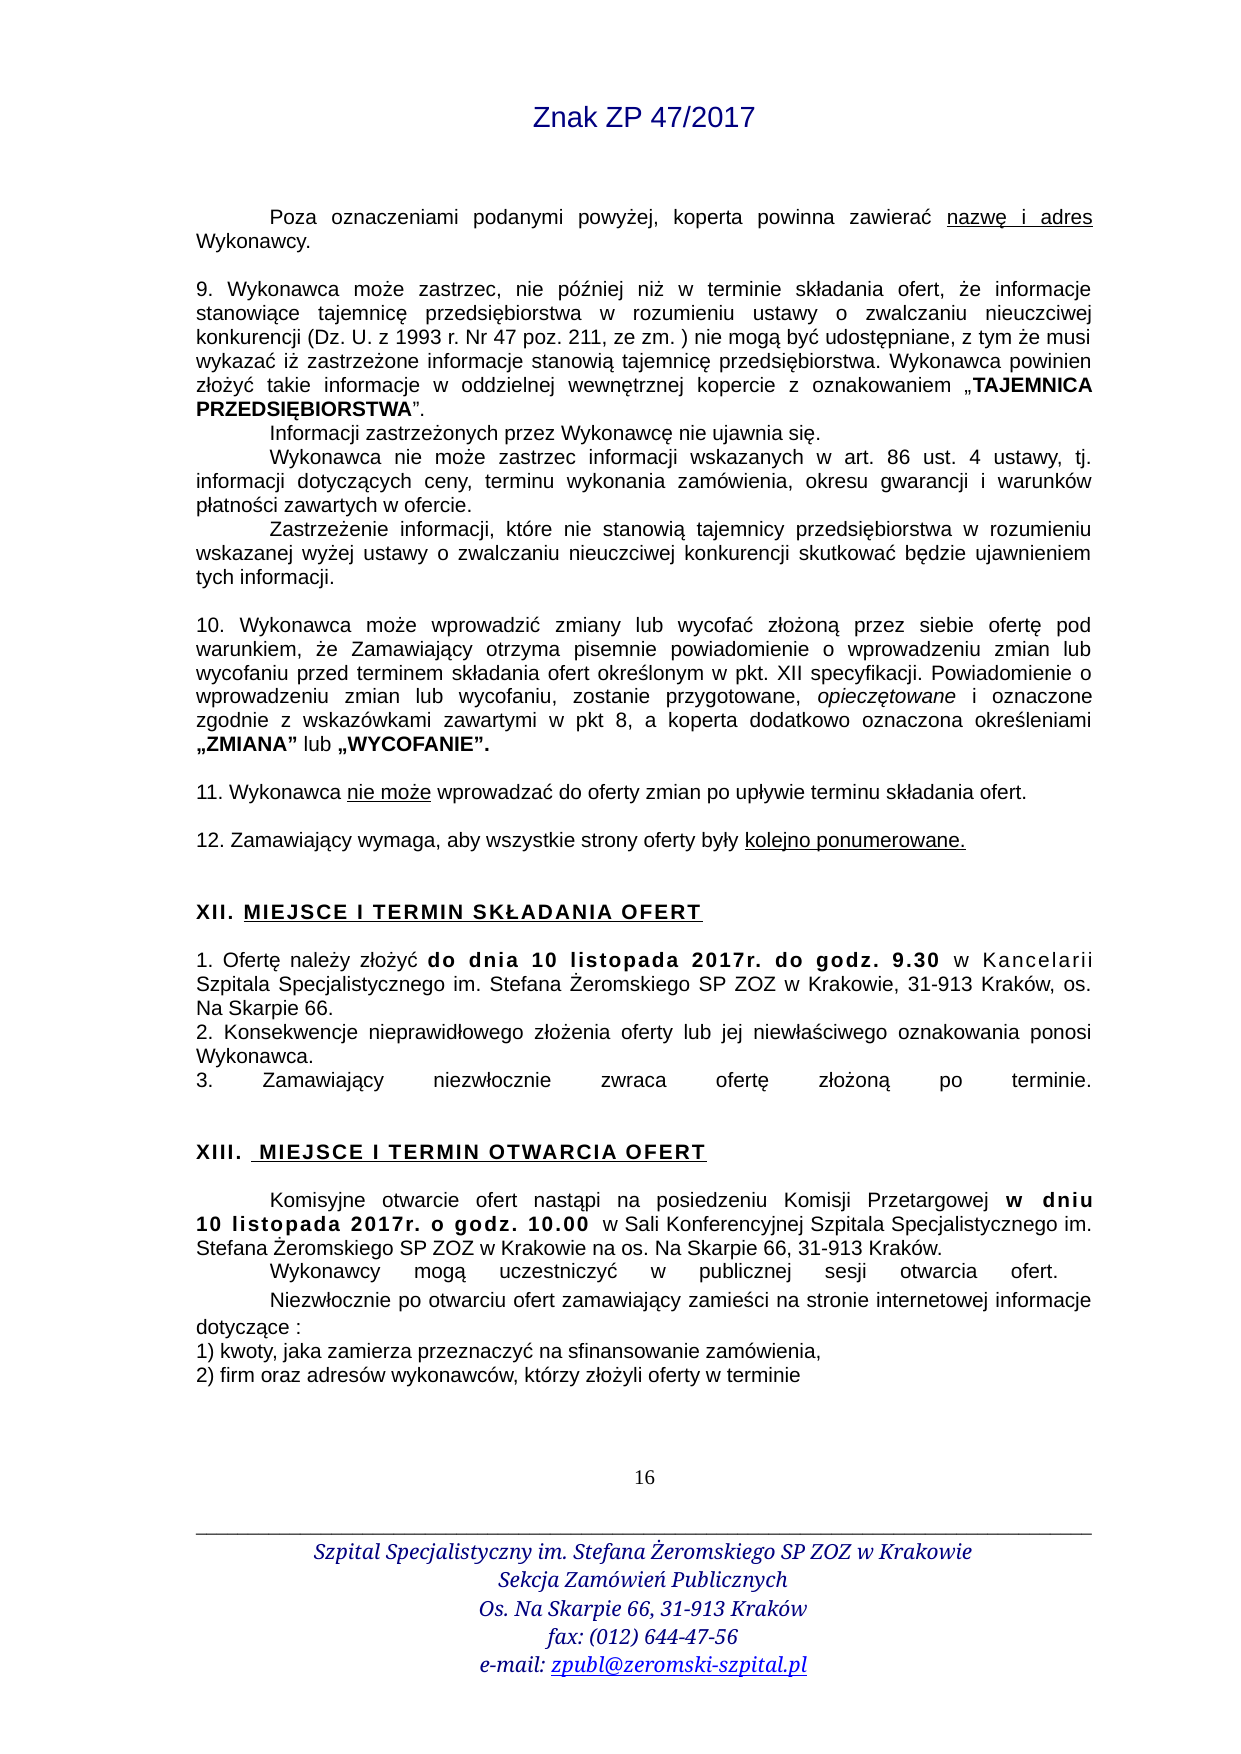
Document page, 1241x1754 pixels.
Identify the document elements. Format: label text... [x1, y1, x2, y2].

text 11. Wykonawca nie może wprowadzać do oferty zmian po upływie terminu składania ofert. [196, 780, 1093, 804]
text 2. Konsekwencje nieprawidłowego złożenia oferty lub jej niewłaściwego oznakowania ponosi Wykonawca. [196, 1020, 1093, 1068]
text Zastrzeżenie informacji, które nie stanowią tajemnicy przedsiębiorstwa w rozumieniu wskazanej wyżej ustawy o zwalczaniu nieuczciwej konkurencji skutkować będzie ujawnieniem tych informacji. [196, 517, 1093, 588]
text 12. Zamawiający wymaga, aby wszystkie strony oferty były kolejno ponumerowane. [196, 828, 1093, 852]
text 10. Wykonawca może wprowadzić zmiany lub wycofać złożoną przez siebie ofertę pod warunkiem, że Zamawiający otrzyma pisemnie powiadomienie o wprowadzeniu zmian lub wycofaniu przed terminem składania ofert określonym w pkt. XII specyfikacji. Powiadomienie o wprowadzeniu zmian lub wycofaniu, zostanie przygotowane, opieczętowane i oznaczone zgodnie z wskazówkami zawartymi w pkt 8, a koperta dodatkowo oznaczona określeniami „ZMIANA” lub „WYCOFANIE”. [196, 612, 1093, 756]
text 9. Wykonawca może zastrzec, nie później niż w terminie składania ofert, że informacje stanowiące tajemnicę przedsiębiorstwa w rozumieniu ustawy o zwalczaniu nieuczciwej konkurencji (Dz. U. z 1993 r. Nr 47 poz. 211, ze zm. ) nie mogą być udostępniane, z tym że musi wykazać iż zastrzeżone informacje stanowią tajemnicę przedsiębiorstwa. Wykonawca powinien złożyć takie informacje w oddzielnej wewnętrznej kopercie z oznakowaniem „TAJEMNICA PRZEDSIĘBIORSTWA”. [196, 277, 1093, 421]
text Wykonawca nie może zastrzec informacji wskazanych w art. 86 ust. 4 ustawy, tj. informacji dotyczących ceny, terminu wykonania zamówienia, okresu gwarancji i warunków płatności zawartych w ofercie. [196, 445, 1093, 517]
text Komisyjne otwarcie ofert nastąpi na posiedzeniu Komisji Przetargowej w dniu 10 listopada 2017r. o godz. 10.00 w Sali Konferencyjnej Szpitala Specjalistycznego im. Stefana Żeromskiego SP ZOZ w Krakowie na os. Na Skarpie 66, 31-913 Kraków. [196, 1187, 1093, 1259]
text Poza oznaczeniami podanymi powyżej, koperta powinna zawierać nazwę i adres Wykonawcy. [196, 205, 1093, 253]
text 1. Ofertę należy złożyć do dnia 10 listopada 2017r. do godz. 9.30 w Kancelarii Szpitala Specjalistycznego im. Stefana Żeromskiego SP ZOZ w Krakowie, 31-913 Kraków, os. Na Skarpie 66. [196, 948, 1093, 1020]
text 1) kwoty, jaka zamierza przeznaczyć na sfinansowanie zamówienia, [196, 1338, 1093, 1362]
text 3. Zamawiający niezwłocznie zwraca ofertę złożoną po terminie. [196, 1068, 1093, 1116]
text XIII. MIEJSCE I TERMIN OTWARCIA OFERT [196, 1139, 1093, 1163]
text Wykonawcy mogą uczestniczyć w publicznej sesji otwarcia ofert. Niezwłocznie po otwarciu ofert zamawiający zamieści na stronie internetowej informacje dotyczące : [196, 1259, 1093, 1338]
text 2) firm oraz adresów wykonawców, którzy złożyli oferty w terminie [196, 1362, 1093, 1386]
text Informacji zastrzeżonych przez Wykonawcę nie ujawnia się. [196, 421, 1093, 445]
text XII. MIEJSCE I TERMIN SKŁADANIA OFERT [196, 900, 1093, 924]
